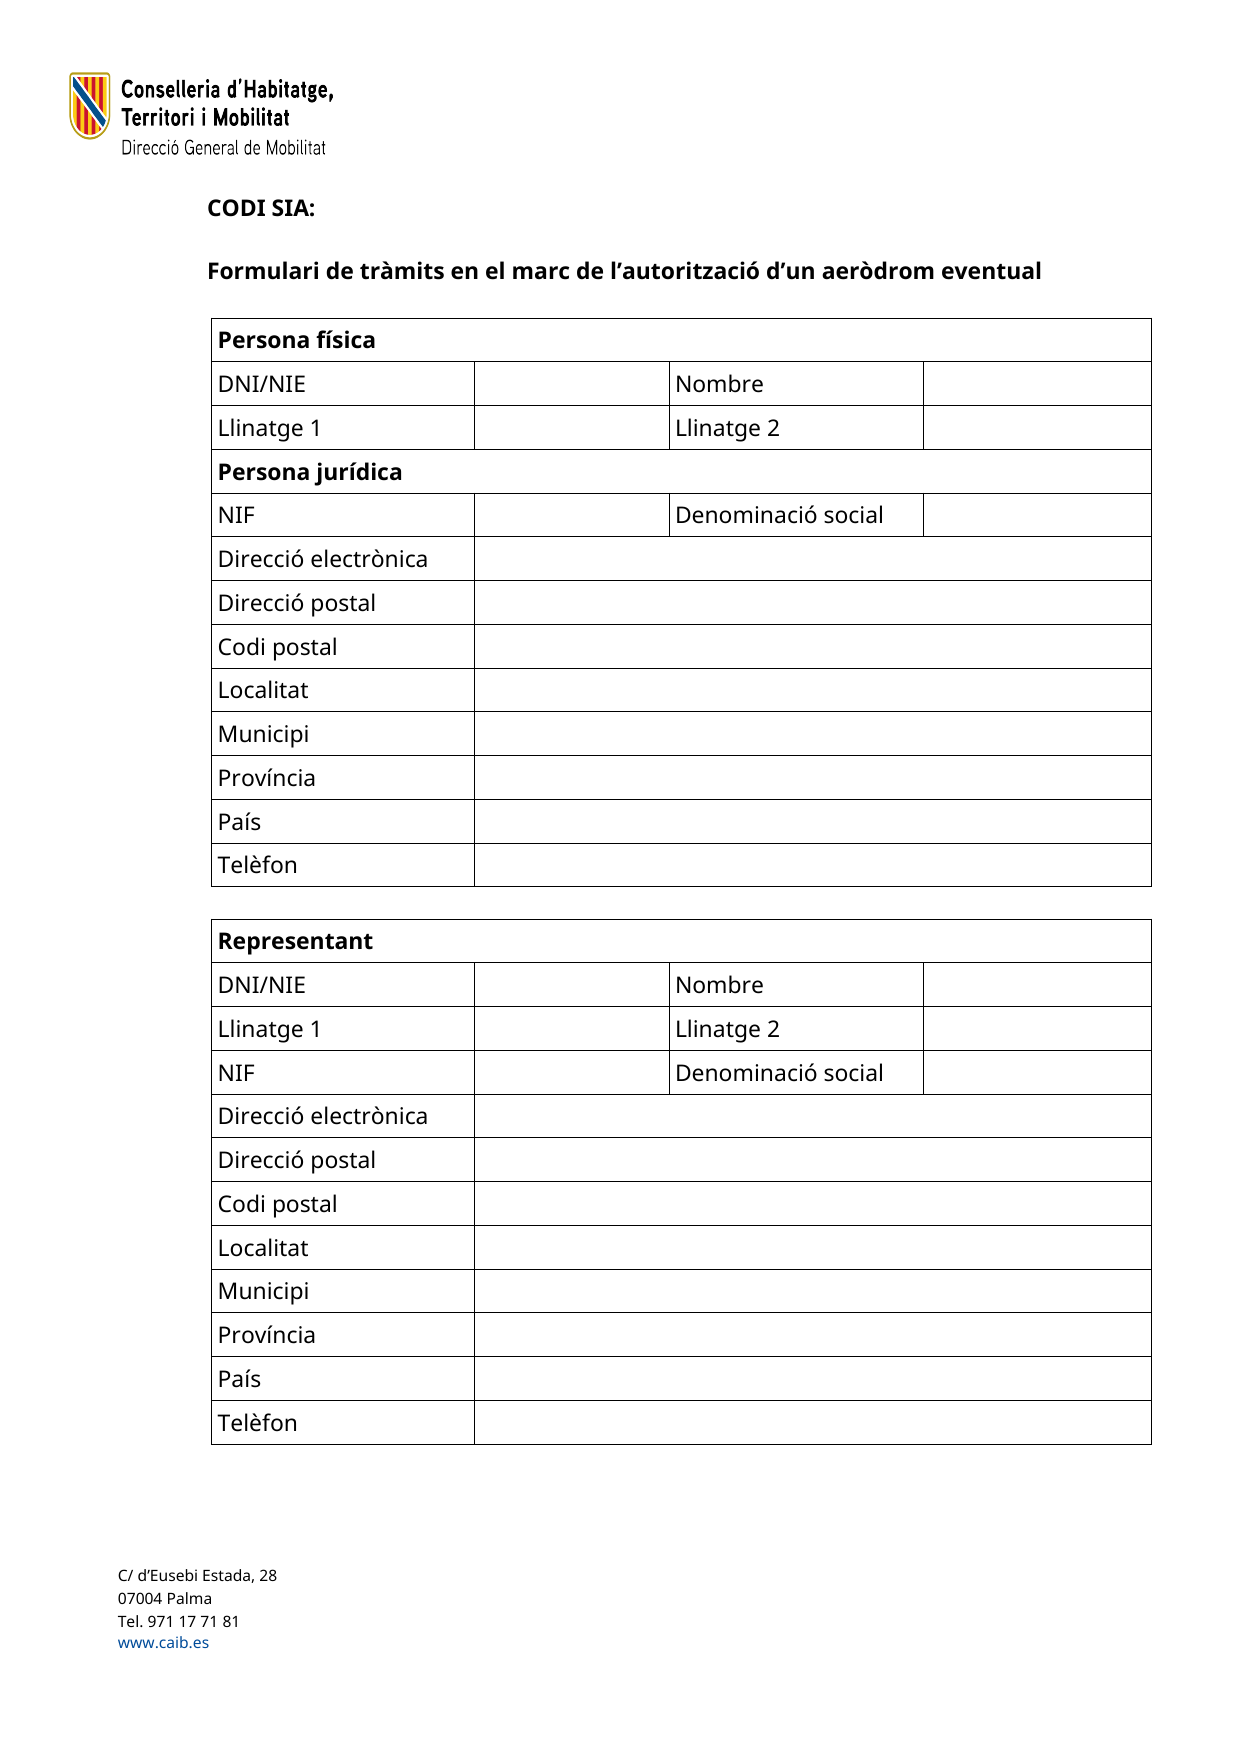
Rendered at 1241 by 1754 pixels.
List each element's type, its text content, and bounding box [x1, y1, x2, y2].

table_cell [475, 1138, 1151, 1181]
table_cell [475, 800, 1151, 842]
table_cell [475, 406, 669, 449]
table_cell Codi postal [212, 625, 474, 667]
table_cell Direcció electrònica [212, 1095, 474, 1137]
table_cell [475, 963, 669, 1006]
table_cell [475, 362, 669, 405]
table_cell NIF [212, 494, 474, 536]
table_cell [924, 1007, 1151, 1050]
table_cell Província [212, 1313, 474, 1356]
table_cell [475, 712, 1151, 755]
table_cell [475, 844, 1151, 886]
table_cell [475, 625, 1151, 667]
table_cell [924, 406, 1151, 449]
table_cell [475, 581, 1151, 624]
text Formulari de tràmits en el marc de l’autorització d’un aeròdrom eventual [207, 255, 1152, 286]
table_cell Telèfon [212, 1401, 474, 1443]
table_cell [475, 1051, 669, 1093]
table_cell [475, 669, 1151, 711]
table_cell Persona jurídica [212, 450, 1151, 492]
table_cell [475, 494, 669, 536]
table_cell [475, 1007, 669, 1050]
table_cell Llinatge 1 [212, 1007, 474, 1050]
table_cell DNI/NIE [212, 362, 474, 405]
table_cell [475, 756, 1151, 799]
table_cell País [212, 1357, 474, 1400]
table_cell [475, 1357, 1151, 1400]
table_header Representant [212, 920, 1151, 962]
table_cell País [212, 800, 474, 842]
table_cell Denominació social [670, 494, 923, 536]
table_cell [475, 1095, 1151, 1137]
table_cell Denominació social [670, 1051, 923, 1093]
table_cell Direcció postal [212, 1138, 474, 1181]
table_header Persona física [212, 319, 1151, 361]
table_cell [924, 1051, 1151, 1093]
table_cell [475, 1270, 1151, 1312]
table_cell Província [212, 756, 474, 799]
table_cell [924, 494, 1151, 536]
table_cell [475, 537, 1151, 580]
table_cell DNI/NIE [212, 963, 474, 1006]
table_cell Localitat [212, 669, 474, 711]
picture [64, 65, 338, 162]
table_cell [924, 963, 1151, 1006]
table_cell Nombre [670, 362, 923, 405]
table_cell Codi postal [212, 1182, 474, 1225]
table_cell [924, 362, 1151, 405]
table_cell Municipi [212, 1270, 474, 1312]
table_cell Municipi [212, 712, 474, 755]
table_cell [475, 1313, 1151, 1356]
table_cell [475, 1182, 1151, 1225]
table_cell Direcció postal [212, 581, 474, 624]
table_cell Llinatge 2 [670, 406, 923, 449]
text CODI SIA: [207, 192, 1152, 224]
table_cell Direcció electrònica [212, 537, 474, 580]
table_cell Llinatge 1 [212, 406, 474, 449]
table_cell NIF [212, 1051, 474, 1093]
table_cell [475, 1226, 1151, 1268]
table_cell Llinatge 2 [670, 1007, 923, 1050]
table_cell Nombre [670, 963, 923, 1006]
table_cell Telèfon [212, 844, 474, 886]
table_cell Localitat [212, 1226, 474, 1268]
table_cell [475, 1401, 1151, 1443]
